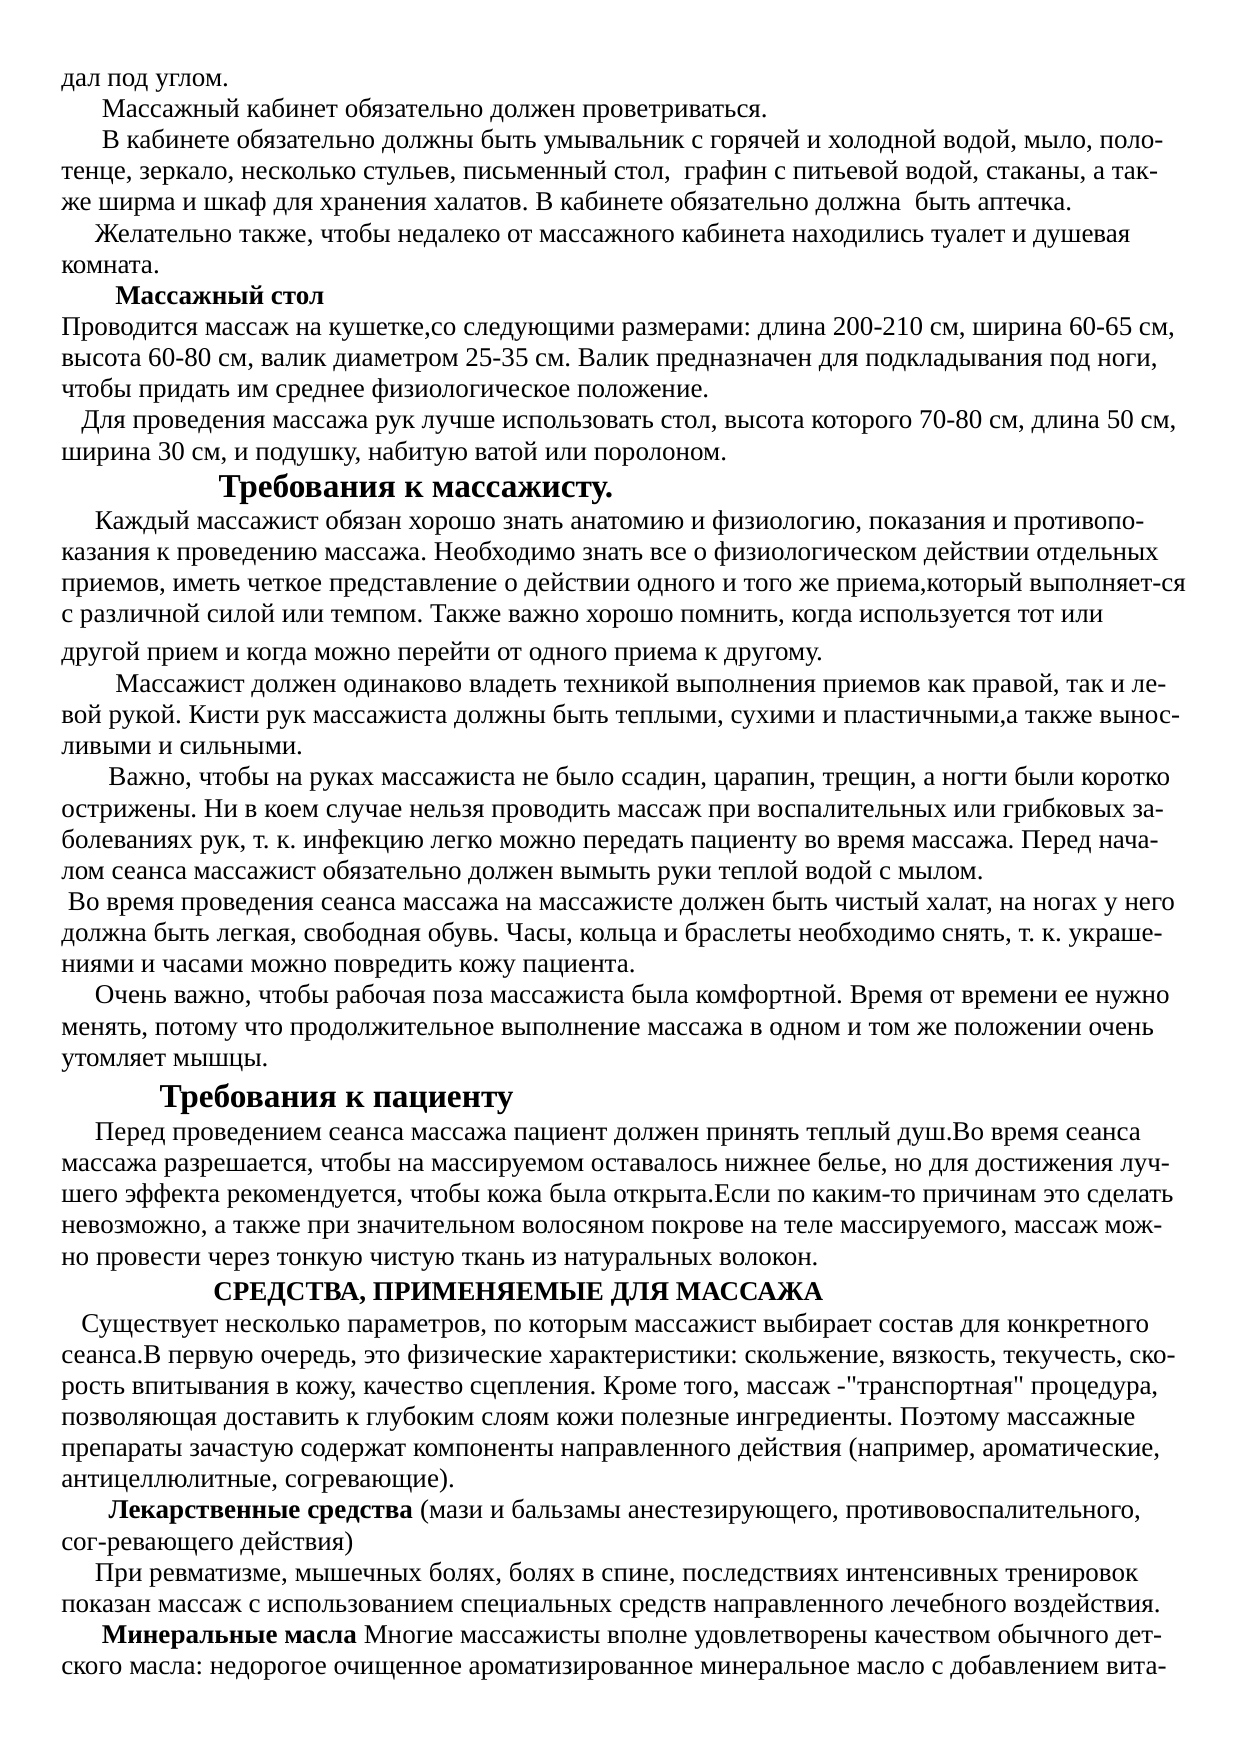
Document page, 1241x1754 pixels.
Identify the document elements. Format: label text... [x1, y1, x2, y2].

text Для проведения массажа рук лучше использовать стол, высота которого 70-80 см, длина 50 см, ширина 30 см, и подушку, набитую ватой или поролоном. [61, 403, 1187, 466]
text При ревматизме, мышечных болях, болях в спине, последствиях интенсивных тренировок показан массаж с использованием специальных средств направленного лечебного воздействия. [61, 1556, 1187, 1618]
text СРЕДСТВА, ПРИМЕНЯЕМЫЕ ДЛЯ МАССАЖА [61, 1271, 1187, 1307]
text Проводится массаж на кушетке,со следующими размерами: длина 200-210 см, ширина 60-65 см, высота 60-80 см, валик диаметром 25-35 см. Валик предназначен для подкладывания под ноги, чтобы придать им среднее физиологическое положение. [61, 310, 1187, 403]
text Минеральные масла Многие массажисты вполне удовлетворены качеством обычного дет-ского масла: недорогое очищенное ароматизированное минеральное масло с добавлением вита- [61, 1618, 1187, 1681]
text Очень важно, чтобы рабочая поза массажиста была комфортной. Время от времени ее нужно менять, потому что продолжительное выполнение массажа в одном и том же положении очень утомляет мышцы. [61, 978, 1187, 1072]
text В кабинете обязательно должны быть умывальник с горячей и холодной водой, мыло, поло-тенце, зеркало, несколько стульев, письменный стол, графин с питьевой водой, стаканы, а так-же ширма и шкаф для хранения халатов. В кабинете обязательно должна быть аптечка. [61, 123, 1187, 217]
text Важно, чтобы на руках массажиста не было ссадин, царапин, трещин, а ногти были коротко острижены. Ни в коем случае нельзя проводить массаж при воспалительных или грибковых за-болеваниях рук, т. к. инфекцию легко можно передать пациенту во время массажа. Перед нача-лом сеанса массажист обязательно должен вымыть руки теплой водой с мылом. [61, 761, 1187, 885]
text Массажный кабинет обязательно должен проветриваться. [61, 92, 1187, 123]
text Каждый массажист обязан хорошо знать анатомию и физиологию, показания и противопо-казания к проведению массажа. Необходимо знать все о физиологическом действии отдельных приемов, иметь четкое представление о действии одного и того же приема,который выполняет-ся с различной силой или темпом. Также важно хорошо помнить, когда используется тот или другой прием и когда можно перейти от одного приема к другому. [61, 504, 1187, 667]
text Массажист должен одинаково владеть техникой выполнения приемов как правой, так и ле-вой рукой. Кисти рук массажиста должны быть теплыми, сухими и пластичными,а также вынос-ливыми и сильными. [61, 667, 1187, 761]
text Перед проведением сеанса массажа пациент должен принять теплый душ.Во время сеанса массажа разрешается, чтобы на массируемом оставалось нижнее белье, но для достижения луч-шего эффекта рекомендуется, чтобы кожа была открыта.Если по каким-то причинам это сделать невозможно, а также при значительном волосяном покрове на теле массируемого, массаж мож-но провести через тонкую чистую ткань из натуральных волокон. [61, 1115, 1187, 1271]
text Существует несколько параметров, по которым массажист выбирает состав для конкретного сеанса.В первую очередь, это физические характеристики: скольжение, вязкость, текучесть, ско-рость впитывания в кожу, качество сцепления. Кроме того, массаж -"транспортная" процедура, позволяющая доставить к глубоким слоям кожи полезные ингредиенты. Поэтому массажные препараты зачастую содержат компоненты направленного действия (например, ароматические, антицеллюлитные, согревающие). [61, 1307, 1187, 1494]
text дал под углом. [61, 61, 1187, 92]
text Требования к массажисту. [61, 466, 1187, 504]
text Лекарственные средства (мази и бальзамы анестезирующего, противовоспалительного, сог-ревающего действия) [61, 1494, 1187, 1556]
text Желательно также, чтобы недалеко от массажного кабинета находились туалет и душевая комната. [61, 217, 1187, 279]
text Массажный стол [61, 279, 1187, 310]
text Во время проведения сеанса массажа на массажисте должен быть чистый халат, на ногах у него должна быть легкая, свободная обувь. Часы, кольца и браслеты необходимо снять, т. к. украше-ниями и часами можно повредить кожу пациента. [61, 885, 1187, 978]
text Требования к пациенту [61, 1072, 1187, 1115]
